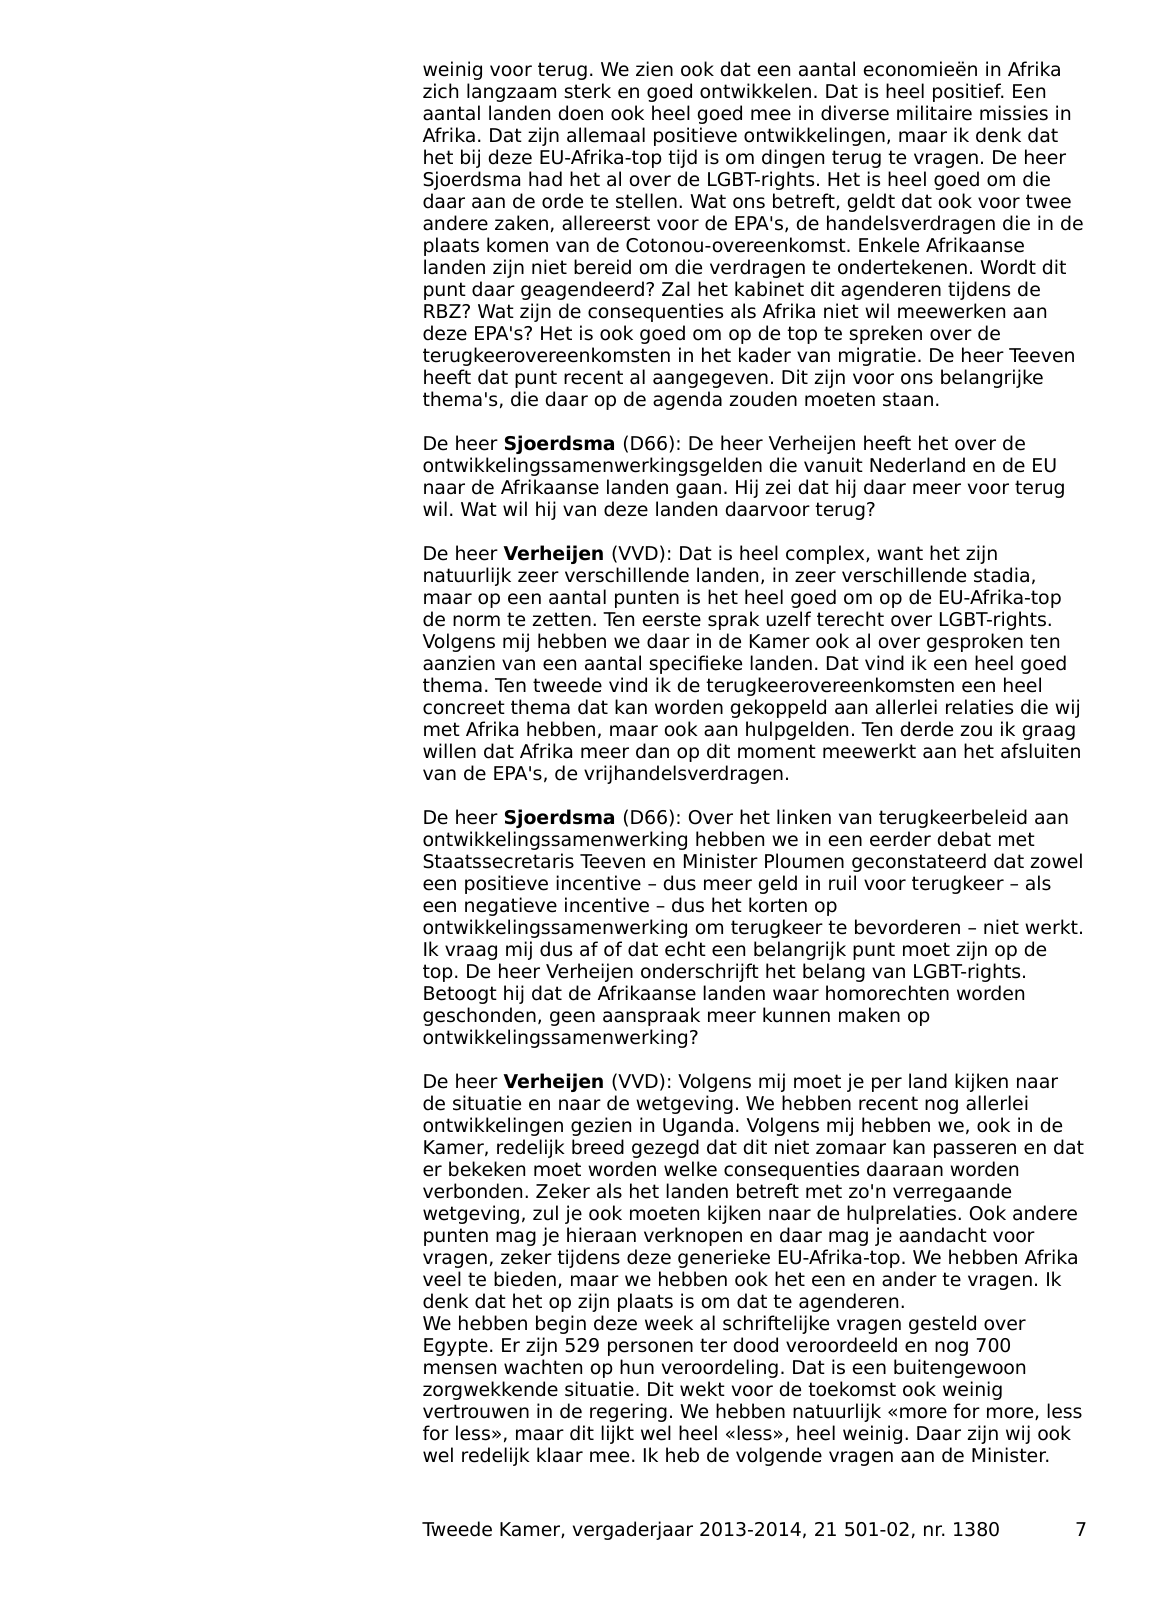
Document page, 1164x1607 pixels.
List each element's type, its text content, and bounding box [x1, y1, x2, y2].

text We hebben begin deze week al schriftelijke vragen gesteld over Egypte. Er zijn 529 personen ter dood veroordeeld en nog 700 mensen wachten op hun veroordeling. Dat is een buitengewoon zorgwekkende situatie. Dit wekt voor de toekomst ook weinig vertrouwen in de regering. We hebben natuurlijk «more for more, less for less», maar dit lijkt wel heel «less», heel weinig. Daar zijn wij ook wel redelijk klaar mee. Ik heb de volgende vragen aan de Minister. [422, 1313, 1087, 1467]
text De heer Verheijen (VVD): Dat is heel complex, want het zijn natuurlijk zeer verschillende landen, in zeer verschillende stadia, maar op een aantal punten is het heel goed om op de EU-Afrika-top de norm te zetten. Ten eerste sprak uzelf terecht over LGBT-rights. Volgens mij hebben we daar in de Kamer ook al over gesproken ten aanzien van een aantal specifieke landen. Dat vind ik een heel goed thema. Ten tweede vind ik de terugkeerovereenkomsten een heel concreet thema dat kan worden gekoppeld aan allerlei relaties die wij met Afrika hebben, maar ook aan hulpgelden. Ten derde zou ik graag willen dat Afrika meer dan op dit moment meewerkt aan het afsluiten van de EPA's, de vrijhandelsverdragen. [422, 543, 1087, 785]
text De heer Sjoerdsma (D66): Over het linken van terugkeerbeleid aan ontwikkelingssamenwerking hebben we in een eerder debat met Staatssecretaris Teeven en Minister Ploumen geconstateerd dat zowel een positieve incentive – dus meer geld in ruil voor terugkeer – als een negatieve incentive – dus het korten op ontwikkelingssamenwerking om terugkeer te bevorderen – niet werkt. Ik vraag mij dus af of dat echt een belangrijk punt moet zijn op de top. De heer Verheijen onderschrijft het belang van LGBT-rights. Betoogt hij dat de Afrikaanse landen waar homorechten worden geschonden, geen aanspraak meer kunnen maken op ontwikkelingssamenwerking? [422, 807, 1087, 1049]
text weinig voor terug. We zien ook dat een aantal economieën in Afrika zich langzaam sterk en goed ontwikkelen. Dat is heel positief. Een aantal landen doen ook heel goed mee in diverse militaire missies in Afrika. Dat zijn allemaal positieve ontwikkelingen, maar ik denk dat het bij deze EU-Afrika-top tijd is om dingen terug te vragen. De heer Sjoerdsma had het al over de LGBT-rights. Het is heel goed om die daar aan de orde te stellen. Wat ons betreft, geldt dat ook voor twee andere zaken, allereerst voor de EPA's, de handelsverdragen die in de plaats komen van de Cotonou-overeenkomst. Enkele Afrikaanse landen zijn niet bereid om die verdragen te ondertekenen. Wordt dit punt daar geagendeerd? Zal het kabinet dit agenderen tijdens de RBZ? Wat zijn de consequenties als Afrika niet wil meewerken aan deze EPA's? Het is ook goed om op de top te spreken over de terugkeerovereenkomsten in het kader van migratie. De heer Teeven heeft dat punt recent al aangegeven. Dit zijn voor ons belangrijke thema's, die daar op de agenda zouden moeten staan. [422, 59, 1087, 411]
text De heer Verheijen (VVD): Volgens mij moet je per land kijken naar de situatie en naar de wetgeving. We hebben recent nog allerlei ontwikkelingen gezien in Uganda. Volgens mij hebben we, ook in de Kamer, redelijk breed gezegd dat dit niet zomaar kan passeren en dat er bekeken moet worden welke consequenties daaraan worden verbonden. Zeker als het landen betreft met zo'n verregaande wetgeving, zul je ook moeten kijken naar de hulprelaties. Ook andere punten mag je hieraan verknopen en daar mag je aandacht voor vragen, zeker tijdens deze generieke EU-Afrika-top. We hebben Afrika veel te bieden, maar we hebben ook het een en ander te vragen. Ik denk dat het op zijn plaats is om dat te agenderen. [422, 1071, 1087, 1313]
text De heer Sjoerdsma (D66): De heer Verheijen heeft het over de ontwikkelingssamenwerkingsgelden die vanuit Nederland en de EU naar de Afrikaanse landen gaan. Hij zei dat hij daar meer voor terug wil. Wat wil hij van deze landen daarvoor terug? [422, 433, 1087, 521]
